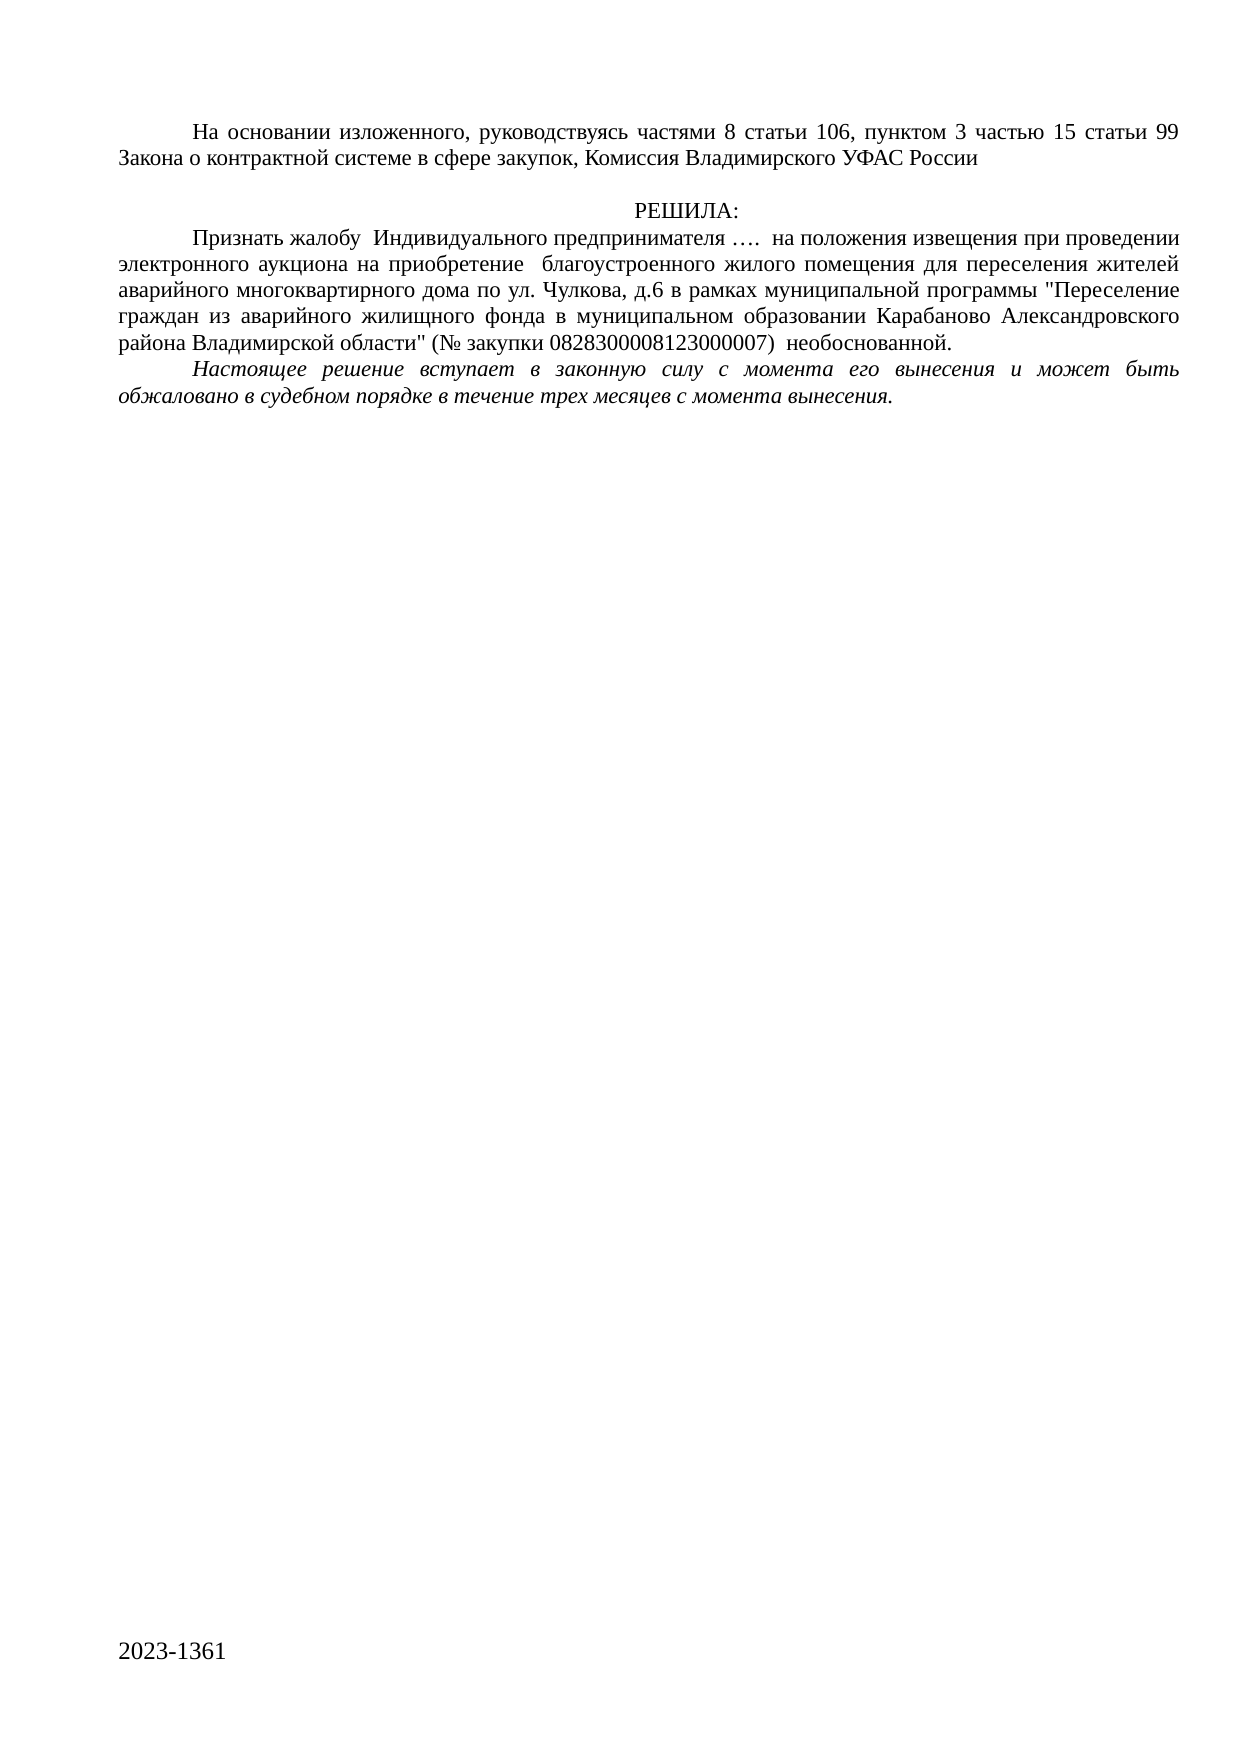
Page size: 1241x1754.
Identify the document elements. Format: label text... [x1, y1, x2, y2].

text Настоящее решение вступает в законную силу с момента его вынесения и может быть обжаловано в судебном порядке в течение трех месяцев с момента вынесения. [118, 355, 1181, 408]
text РЕШИЛА: [118, 197, 1181, 223]
text На основании изложенного, руководствуясь частями 8 статьи 106, пунктом 3 частью 15 статьи 99 Закона о контрактной системе в сфере закупок, Комиссия Владимирского УФАС России [118, 118, 1181, 171]
text Признать жалобу Индивидуального предпринимателя …. на положения извещения при проведении электронного аукциона на приобретение благоустроенного жилого помещения для переселения жителей аварийного многоквартирного дома по ул. Чулкова, д.6 в рамках муниципальной программы "Переселение граждан из аварийного жилищного фонда в муниципальном образовании Карабаново Александровского района Владимирской области" (№ закупки 0828300008123000007) необоснованной. [118, 223, 1181, 355]
